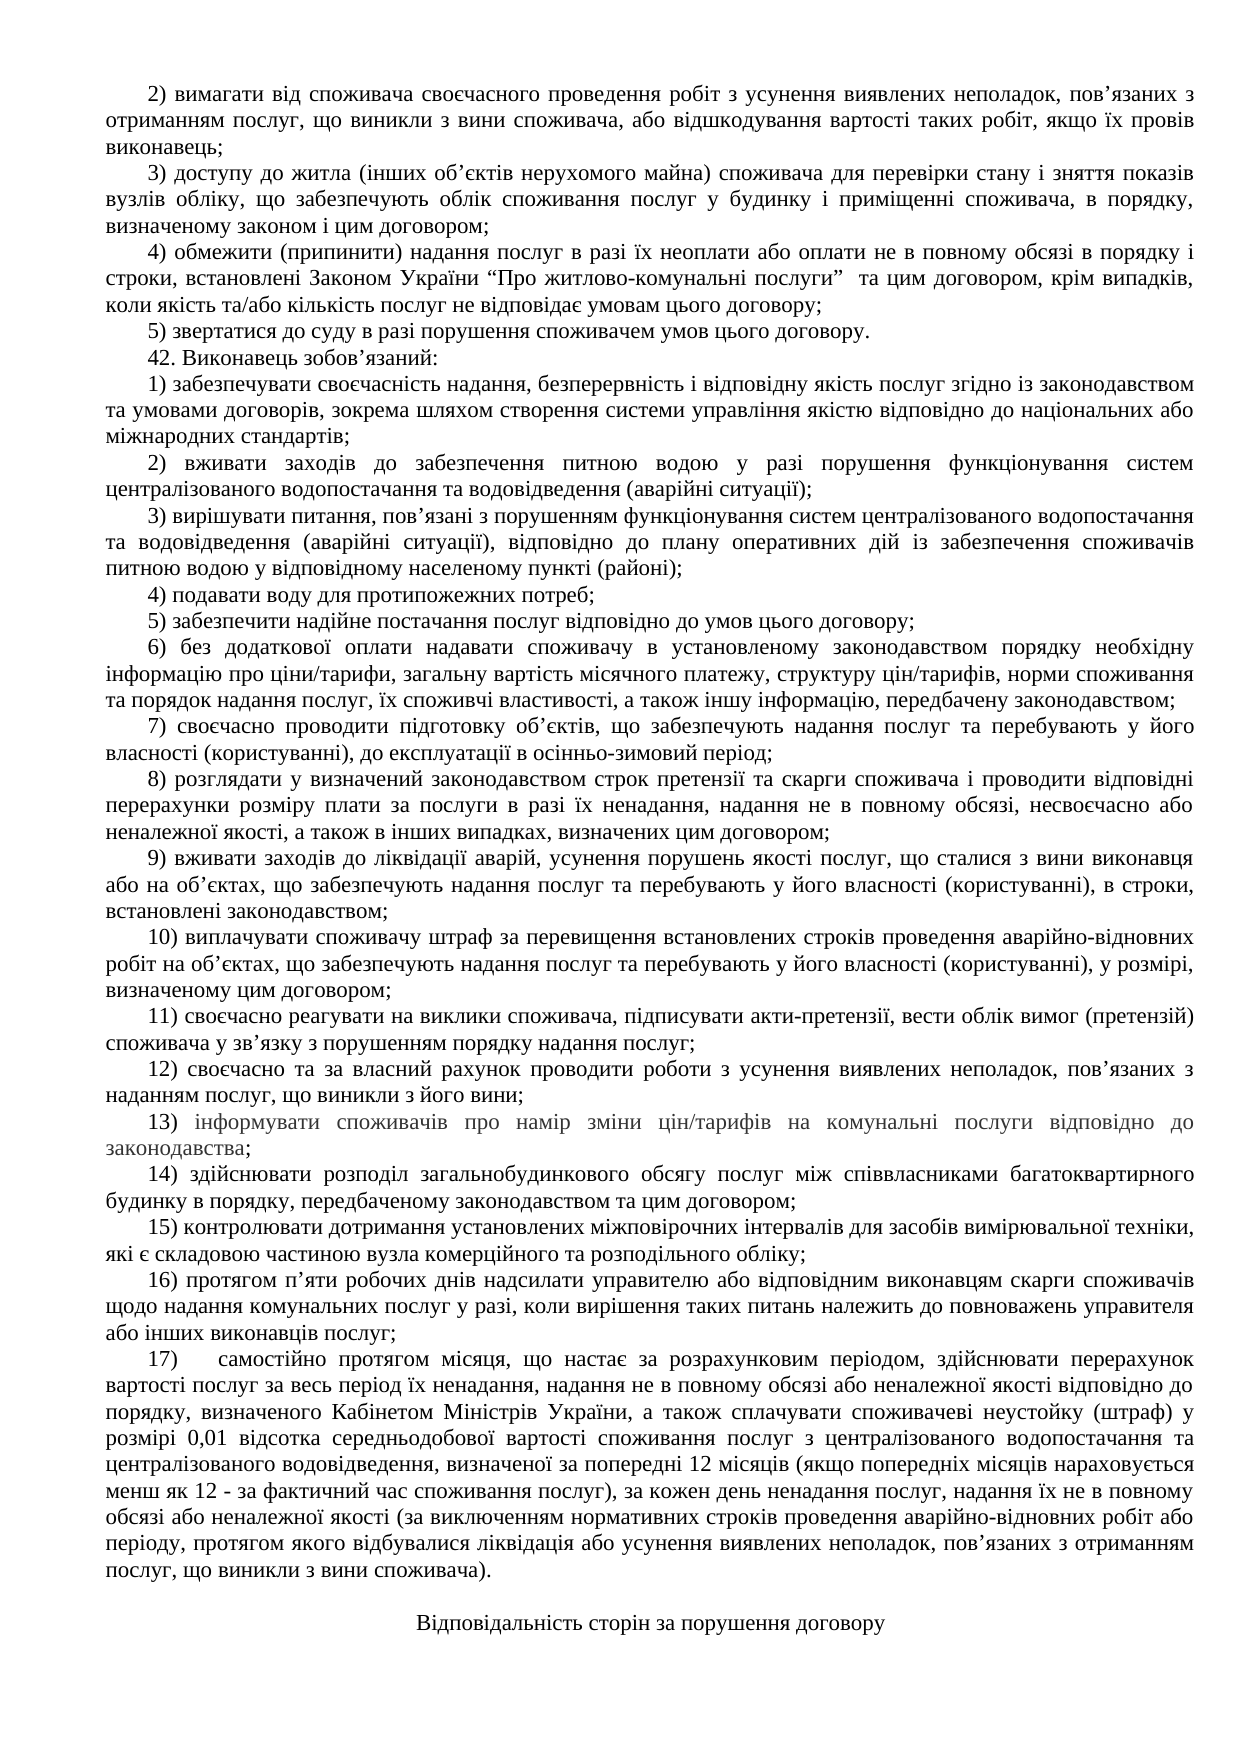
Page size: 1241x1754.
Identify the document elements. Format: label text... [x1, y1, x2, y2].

text 9) вживати заходів до ліквідації аварій, усунення порушень якості послуг, що сталися з вини виконавця або на об’єктах, що забезпечують надання послуг та перебувають у його власності (користуванні), в строки, встановлені законодавством; [105, 844, 1196, 923]
text 14) здійснювати розподіл загальнобудинкового обсягу послуг між співвласниками багатоквартирного будинку в порядку, передбаченому законодавством та цим договором; [105, 1161, 1196, 1213]
text 3) вирішувати питання, пов’язані з порушенням функціонування систем централізованого водопостачання та водовідведення (аварійні ситуації), відповідно до плану оперативних дій із забезпечення споживачів питною водою у відповідному населеному пункті (районі); [105, 502, 1196, 581]
text 2) вживати заходів до забезпечення питною водою у разі порушення функціонування систем централізованого водопостачання та водовідведення (аварійні ситуації); [105, 449, 1196, 502]
text 13) інформувати споживачів про намір зміни цін/тарифів на комунальні послуги відповідно до законодавства; [105, 1108, 1196, 1161]
text 1) забезпечувати своєчасність надання, безперервність і відповідну якість послуг згідно із законодавством та умовами договорів, зокрема шляхом створення системи управління якістю відповідно до національних або міжнародних стандартів; [105, 370, 1196, 449]
text 8) розглядати у визначений законодавством строк претензії та скарги споживача і проводити відповідні перерахунки розміру плати за послуги в разі їх ненадання, надання не в повному обсязі, несвоєчасно або неналежної якості, а також в інших випадках, визначених цим договором; [105, 765, 1196, 844]
text 16) протягом п’яти робочих днів надсилати управителю або відповідним виконавцям скарги споживачів щодо надання комунальних послуг у разі, коли вирішення таких питань належить до повноважень управителя або інших виконавців послуг; [105, 1266, 1196, 1345]
list самостійно протягом місяця, що настає за розрахунковим періодом, здійснювати перерахунок вартості послуг за весь період їх ненадання, надання не в повному обсязі або неналежної якості відповідно до порядку, визначеного Кабінетом Міністрів України, а також сплачувати споживачеві неустойку (штраф) у розмірі 0,01 відсотка середньодобової вартості споживання послуг з централізованого водопостачання та централізованого водовідведення, визначеної за попередні 12 місяців (якщо попередніх місяців нараховується менш як 12 - за фактичний час споживання послуг), за кожен день ненадання послуг, надання їх не в повному обсязі або неналежної якості (за виключенням нормативних строків проведення аварійно-відновних робіт або періоду, протягом якого відбувалися ліквідація або усунення виявлених неполадок, пов’язаних з отриманням послуг, що виникли з вини споживача). [105, 1345, 1196, 1582]
text 15) контролювати дотримання установлених міжповірочних інтервалів для засобів вимірювальної техніки, які є складовою частиною вузла комерційного та розподільного обліку; [105, 1213, 1196, 1266]
text 2) вимагати від споживача своєчасного проведення робіт з усунення виявлених неполадок, пов’язаних з отриманням послуг, що виникли з вини споживача, або відшкодування вартості таких робіт, якщо їх провів виконавець; [105, 80, 1196, 159]
text 5) забезпечити надійне постачання послуг відповідно до умов цього договору; [105, 607, 1196, 633]
text 5) звертатися до суду в разі порушення споживачем умов цього договору. [105, 317, 1196, 343]
text 4) обмежити (припинити) надання послуг в разі їх неоплати або оплати не в повному обсязі в порядку і строки, встановлені Законом України “Про житлово-комунальні послуги” та цим договором, крім випадків, коли якість та/або кількість послуг не відповідає умовам цього договору; [105, 238, 1196, 317]
text 42. Виконавець зобов’язаний: [105, 343, 1196, 370]
text Відповідальність сторін за порушення договору [105, 1608, 1196, 1635]
text 10) виплачувати споживачу штраф за перевищення встановлених строків проведення аварійно-відновних робіт на об’єктах, що забезпечують надання послуг та перебувають у його власності (користуванні), у розмірі, визначеному цим договором; [105, 923, 1196, 1002]
text 4) подавати воду для протипожежних потреб; [105, 581, 1196, 607]
text 11) своєчасно реагувати на виклики споживача, підписувати акти-претензії, вести облік вимог (претензій) споживача у зв’язку з порушенням порядку надання послуг; [105, 1002, 1196, 1055]
text 3) доступу до житла (інших об’єктів нерухомого майна) споживача для перевірки стану і зняття показів вузлів обліку, що забезпечують облік споживання послуг у будинку і приміщенні споживача, в порядку, визначеному законом і цим договором; [105, 159, 1196, 238]
text 6) без додаткової оплати надавати споживачу в установленому законодавством порядку необхідну інформацію про ціни/тарифи, загальну вартість місячного платежу, структуру цін/тарифів, норми споживання та порядок надання послуг, їх споживчі властивості, а також іншу інформацію, передбачену законодавством; [105, 633, 1196, 712]
text 12) своєчасно та за власний рахунок проводити роботи з усунення виявлених неполадок, пов’язаних з наданням послуг, що виникли з його вини; [105, 1055, 1196, 1108]
text 7) своєчасно проводити підготовку об’єктів, що забезпечують надання послуг та перебувають у його власності (користуванні), до експлуатації в осінньо-зимовий період; [105, 712, 1196, 765]
